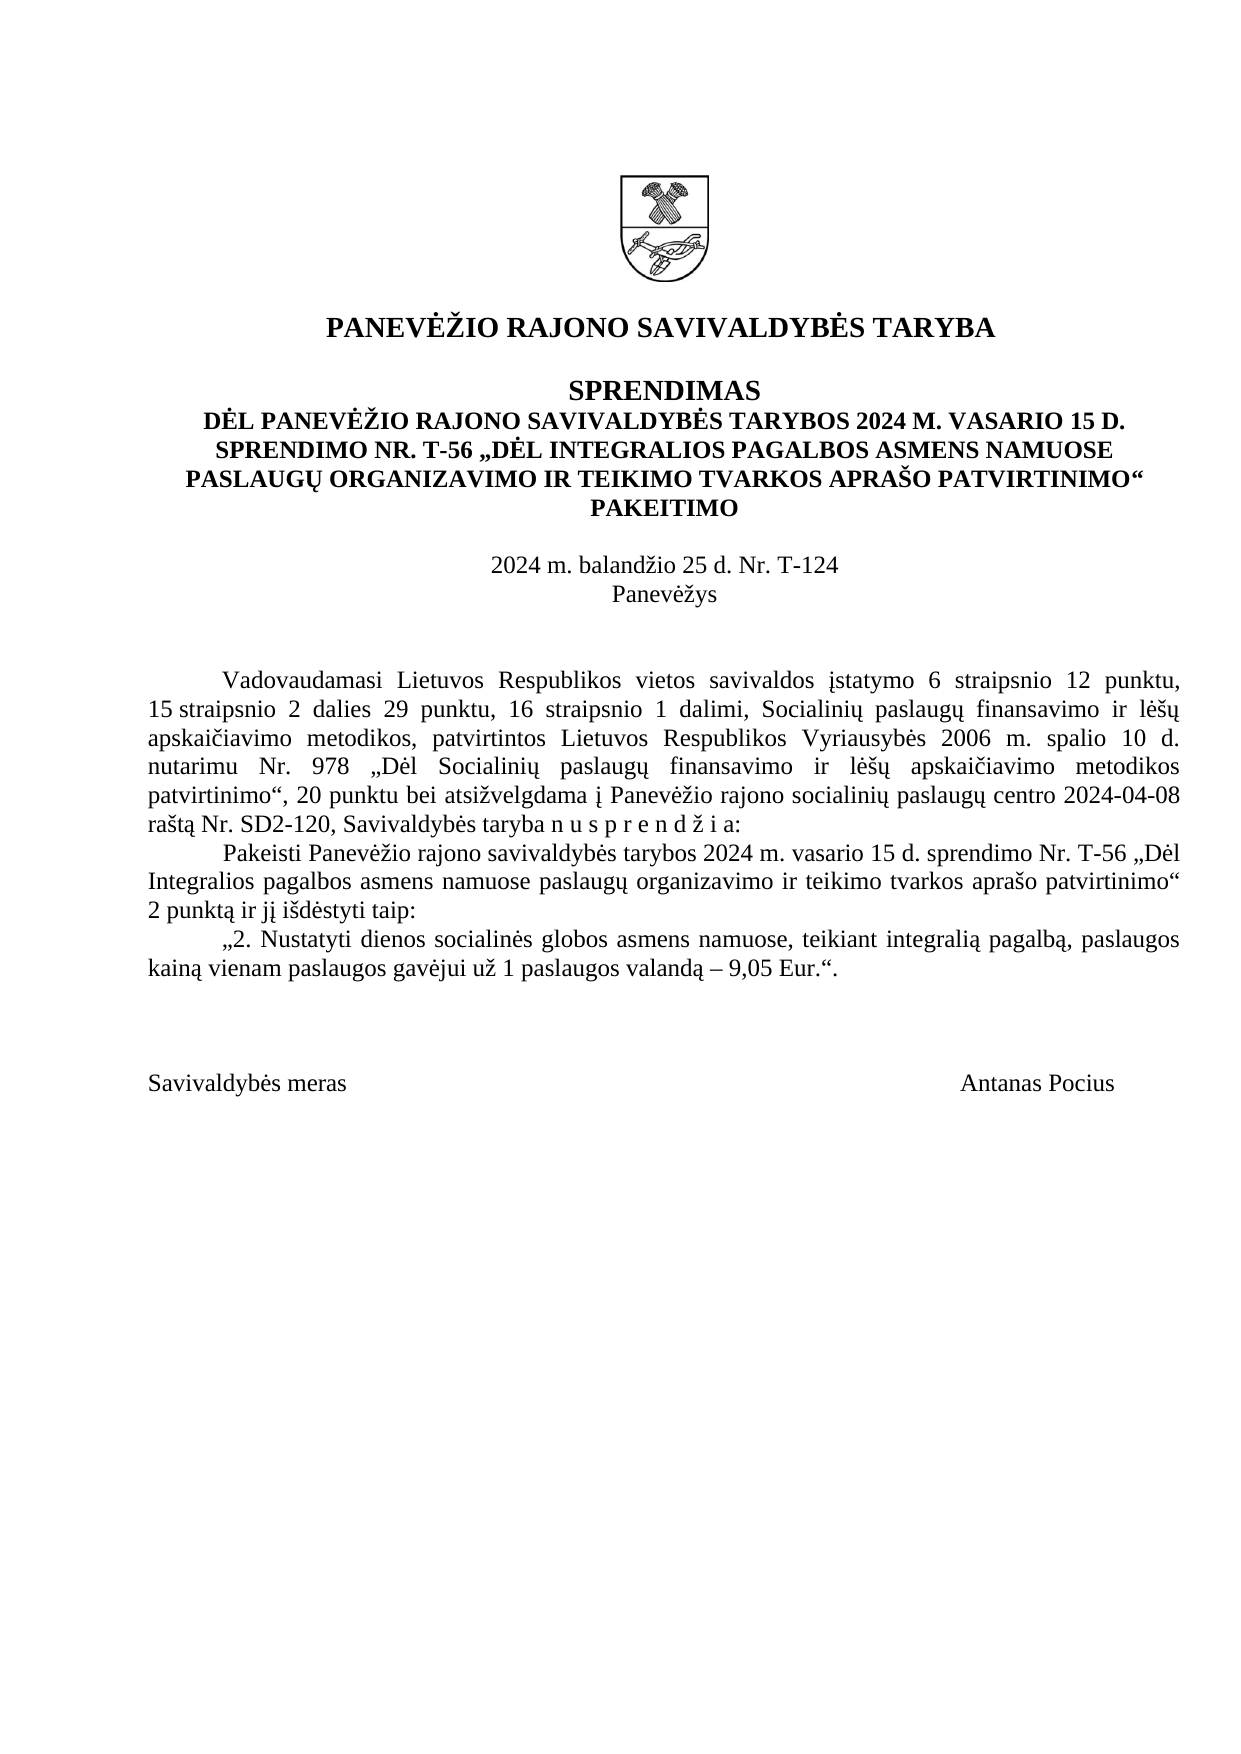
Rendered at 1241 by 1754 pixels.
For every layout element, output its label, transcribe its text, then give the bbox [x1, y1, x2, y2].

text Pakeisti Panevėžio rajono savivaldybės tarybos 2024 m. vasario 15 d. sprendimo Nr. T-56 „Dėl Integralios pagalbos asmens namuose paslaugų organizavimo ir teikimo tvarkos aprašo patvirtinimo“ 2 punktą ir jį išdėstyti taip: [148, 838, 1181, 924]
text SPRENDIMAS [148, 373, 1181, 406]
text 2024 m. balandžio 25 d. Nr. T-124 [148, 550, 1181, 579]
text „2. Nustatyti dienos socialinės globos asmens namuose, teikiant integralią pagalbą, paslaugos kainą vienam paslaugos gavėjui už 1 paslaugos valandą – 9,05 Eur.“. [148, 924, 1181, 981]
text PANEVĖŽIO RAJONO SAVIVALDYBĖS TARYBA [148, 311, 1181, 344]
text DĖL PANEVĖŽIO RAJONO SAVIVALDYBĖS TARYBOS 2024 M. VASARIO 15 D. SPRENDIMO NR. T-56 „DĖL INTEGRALIOS PAGALBOS ASMENS NAMUOSE PASLAUGŲ ORGANIZAVIMO IR TEIKIMO TVARKOS APRAŠO PATVIRTINIMO“ PAKEITIMO [148, 406, 1181, 521]
text Savivaldybės meras Antanas Pocius [148, 1068, 1181, 1096]
text Vadovaudamasi Lietuvos Respublikos vietos savivaldos įstatymo 6 straipsnio 12 punktu, 15 straipsnio 2 dalies 29 punktu, 16 straipsnio 1 dalimi, Socialinių paslaugų finansavimo ir lėšų apskaičiavimo metodikos, patvirtintos Lietuvos Respublikos Vyriausybės 2006 m. spalio 10 d. nutarimu Nr. 978 „Dėl Socialinių paslaugų finansavimo ir lėšų apskaičiavimo metodikos patvirtinimo“, 20 punktu bei atsižvelgdama į Panevėžio rajono socialinių paslaugų centro 2024-04-08 raštą Nr. SD2-120, Savivaldybės taryba n u s p r e n d ž i a: [148, 665, 1181, 838]
text Panevėžys [148, 579, 1181, 608]
